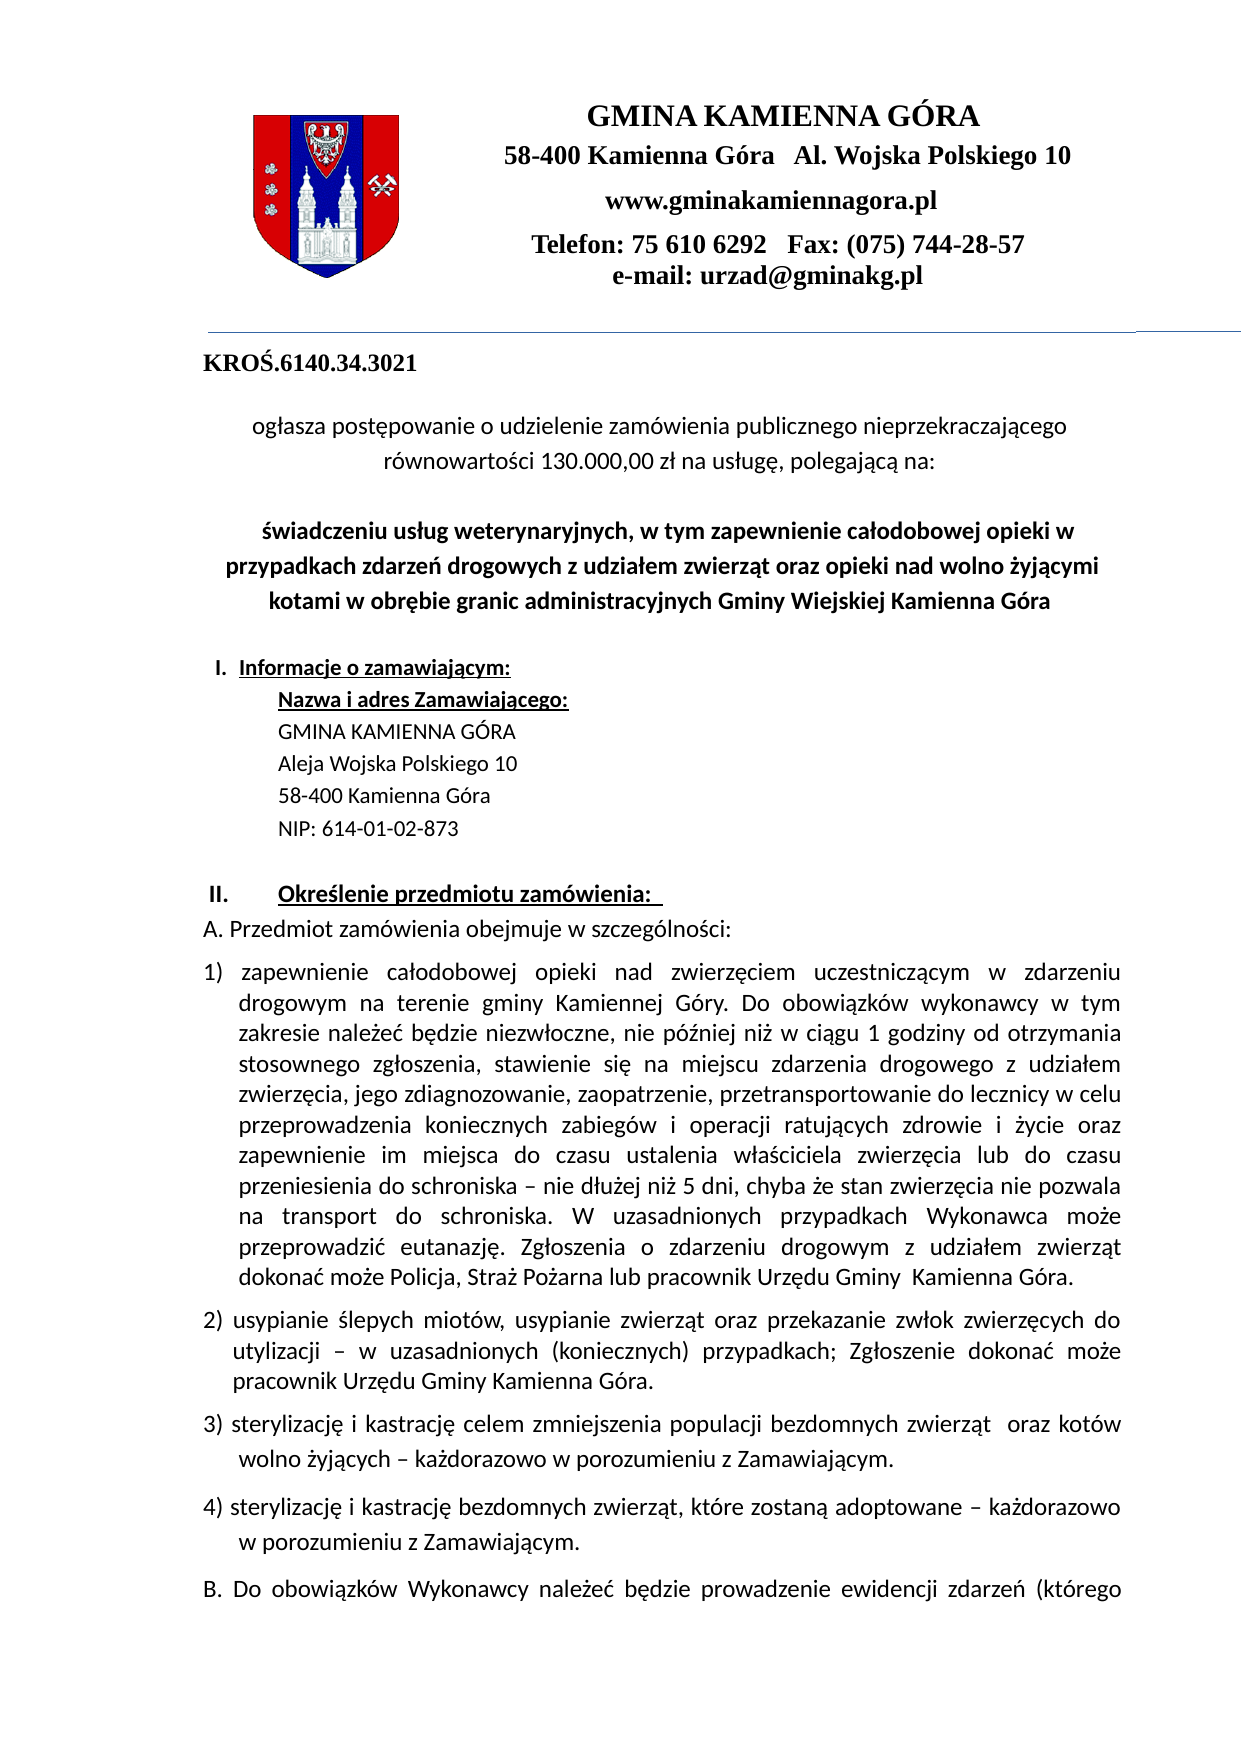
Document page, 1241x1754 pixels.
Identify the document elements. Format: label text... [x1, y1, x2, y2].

list Informacje o zamawiającym: [215, 653, 1122, 681]
text świadczeniu usług weterynaryjnych, w tym zapewnienie całodobowej opieki w przypadkach zdarzeń drogowych z udziałem zwierząt oraz opieki nad wolno żyjącymi kotami w obrębie granic administracyjnych Gminy Wiejskiej Kamienna Góra [203, 515, 1122, 615]
text 1) zapewnienie całodobowej opieki nad zwierzęciem uczestniczącym w zdarzeniu drogowym na terenie gminy Kamiennej Góry. Do obowiązków wykonawcy w tym zakresie należeć będzie niezwłoczne, nie później niż w ciągu 1 godziny od otrzymania stosownego zgłoszenia, stawienie się na miejscu zdarzenia drogowego z udziałem zwierzęcia, jego zdiagnozowanie, zaopatrzenie, przetransportowanie do lecznicy w celu przeprowadzenia koniecznych zabiegów i operacji ratujących zdrowie i życie oraz zapewnienie im miejsca do czasu ustalenia właściciela zwierzęcia lub do czasu przeniesienia do schroniska – nie dłużej niż 5 dni, chyba że stan zwierzęcia nie pozwala na transport do schroniska. W uzasadnionych przypadkach Wykonawca może przeprowadzić eutanazję. Zgłoszenia o zdarzeniu drogowym z udziałem zwierząt dokonać może Policja, Straż Pożarna lub pracownik Urzędu Gminy Kamienna Góra. [203, 956, 1122, 1292]
text B. Do obowiązków Wykonawcy należeć będzie prowadzenie ewidencji zdarzeń (którego [203, 1573, 1122, 1604]
list Określenie przedmiotu zamówienia: [209, 878, 1122, 909]
list Nazwa i adres Zamawiającego: [240, 685, 1122, 713]
text 2) usypianie ślepych miotów, usypianie zwierząt oraz przekazanie zwłok zwierzęcych do utylizacji – w uzasadnionych (koniecznych) przypadkach; Zgłoszenie dokonać może pracownik Urzędu Gminy Kamienna Góra. [203, 1304, 1122, 1396]
text 3) sterylizację i kastrację celem zmniejszenia populacji bezdomnych zwierząt oraz kotów wolno żyjących – każdorazowo w porozumieniu z Zamawiającym. [203, 1408, 1122, 1474]
list GMINA KAMIENNA GÓRA [240, 717, 1122, 745]
text równowartości 130.000,00 zł na usługę, polegającą na: [203, 445, 1122, 475]
list Aleja Wojska Polskiego 10 [240, 749, 1122, 777]
list 58-400 Kamienna Góra [240, 782, 1122, 810]
text A. Przedmiot zamówienia obejmuje w szczególności: [203, 913, 1122, 944]
list NIP: 614-01-02-873 [240, 814, 1122, 842]
text KROŚ.6140.34.3021 [203, 348, 1122, 377]
text ogłasza postępowanie o udzielenie zamówienia publicznego nieprzekraczającego [203, 410, 1122, 440]
text 4) sterylizację i kastrację bezdomnych zwierząt, które zostaną adoptowane – każdorazowo w porozumieniu z Zamawiającym. [203, 1491, 1122, 1557]
